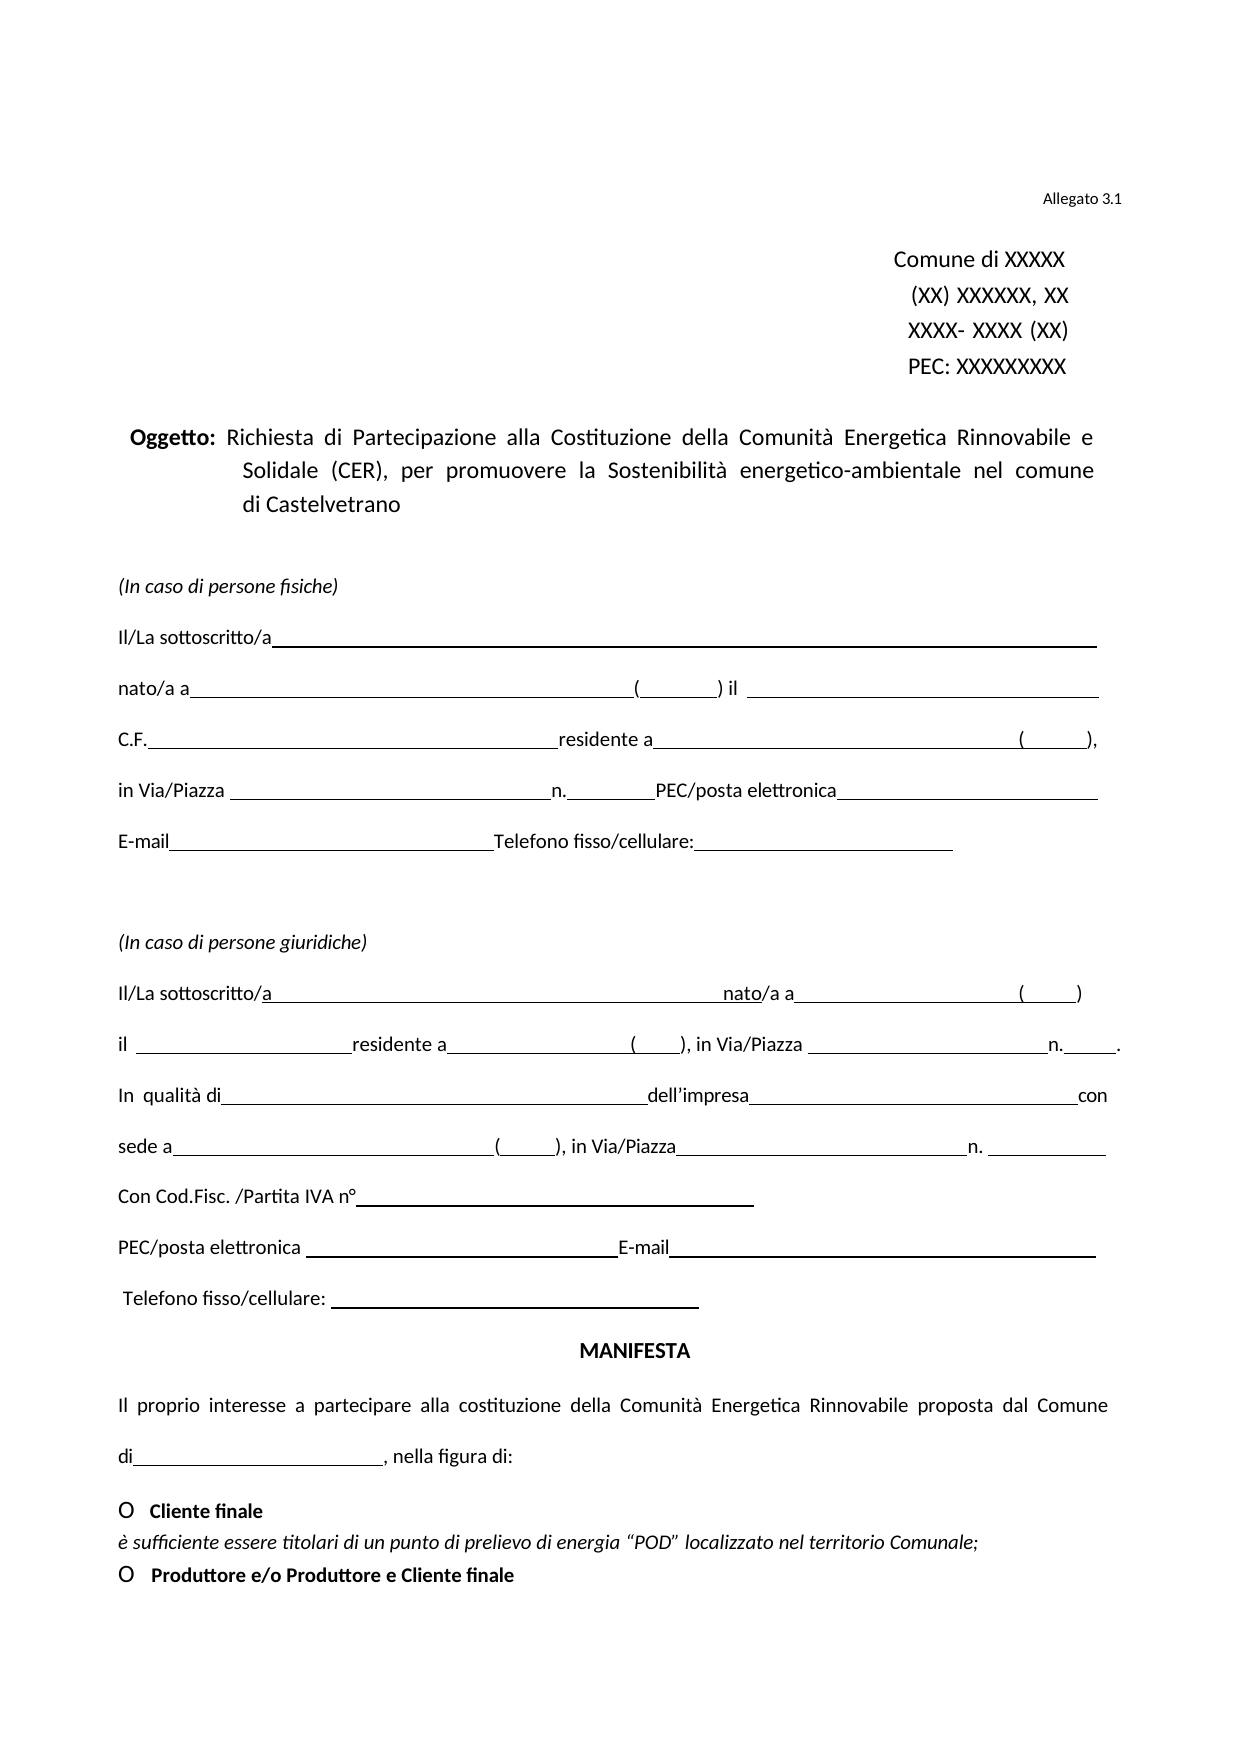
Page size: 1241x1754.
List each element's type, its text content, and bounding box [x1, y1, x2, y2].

text nato/a a ( ) il [118, 675, 1152, 701]
text In qualità di dell’impresa con [118, 1082, 1152, 1107]
text Allegato 3.1 [103, 188, 1122, 209]
text (XX) XXXXXX, XX XXXX- XXXX (XX) PEC: XXXXXXXXX [908, 280, 1069, 380]
text (In caso di persone fisiche) [118, 573, 1152, 599]
text è sufficiente essere titolari di un punto di prelievo di energia “POD” localizzato nel territorio Comunale; [118, 1529, 1152, 1555]
text E-mail Telefono fisso/cellulare: [118, 828, 1152, 853]
text il residente a ( ), in Via/Piazza n. . [118, 1031, 1152, 1057]
text Il/La sottoscritto/a [118, 624, 1152, 650]
text Il/La sottoscritto/a nato/a a ( ) [118, 980, 1152, 1006]
text Telefono fisso/cellulare: [123, 1286, 1152, 1311]
text (In caso di persone giuridiche) [118, 929, 1152, 955]
text C.F. residente a ( ), [118, 726, 1152, 752]
text sede a ( ), in Via/Piazza n. [118, 1133, 1152, 1158]
subtitle O Produttore e/o Produttore e Cliente finale [118, 1558, 1152, 1589]
text Il proprio interesse a partecipare alla costituzione della Comunità Energetica Rinnovabile proposta dal Comune di , nella figura di: [118, 1392, 1121, 1469]
text Con Cod.Fisc. /Partita IVA n° [118, 1184, 1152, 1209]
text in Via/Piazza n. PEC/posta elettronica [118, 777, 1152, 802]
text Comune di XXXXX [894, 244, 1152, 274]
subtitle MANIFESTA [118, 1336, 1152, 1364]
subtitle O Cliente finale [118, 1494, 1152, 1525]
text PEC/posta elettronica E-mail [118, 1234, 1152, 1260]
text Oggetto: Richiesta di Partecipazione alla Costituzione della Comunità Energetica Rinnovabile e Solidale (CER), per promuovere la Sostenibilità energetico-ambientale nel comune di Castelvetrano [130, 422, 1094, 518]
